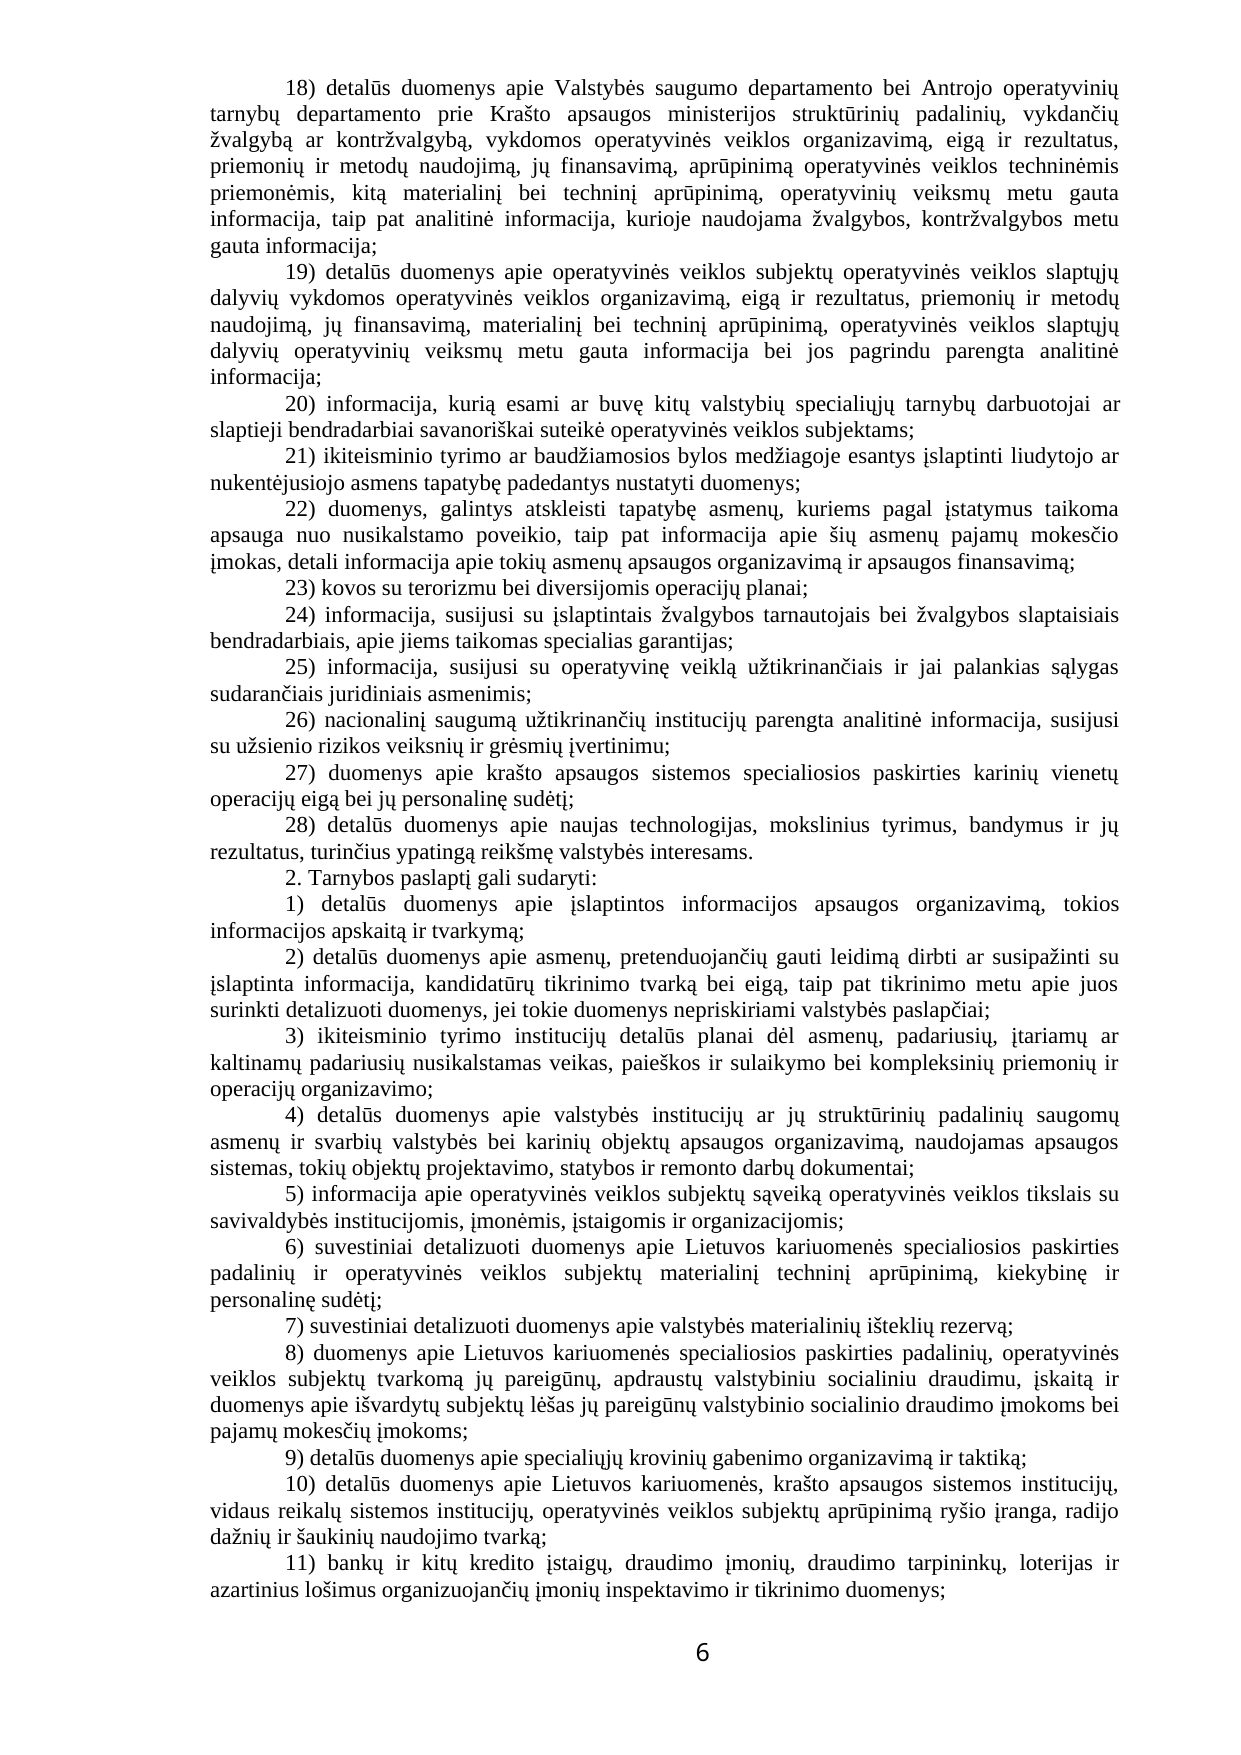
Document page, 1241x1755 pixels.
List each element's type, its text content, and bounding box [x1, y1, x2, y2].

text 27) duomenys apie krašto apsaugos sistemos specialiosios paskirties karinių vienetų operacijų eigą bei jų personalinę sudėtį; [210, 759, 1120, 811]
text 25) informacija, susijusi su operatyvinę veiklą užtikrinančiais ir jai palankias sąlygas sudarančiais juridiniais asmenimis; [210, 653, 1120, 706]
text 18) detalūs duomenys apie Valstybės saugumo departamento bei Antrojo operatyvinių tarnybų departamento prie Krašto apsaugos ministerijos struktūrinių padalinių, vykdančių žvalgybą ar kontržvalgybą, vykdomos operatyvinės veiklos organizavimą, eigą ir rezultatus, priemonių ir metodų naudojimą, jų finansavimą, aprūpinimą operatyvinės veiklos techninėmis priemonėmis, kitą materialinį bei techninį aprūpinimą, operatyvinių veiksmų metu gauta informacija, taip pat analitinė informacija, kurioje naudojama žvalgybos, kontržvalgybos metu gauta informacija; [210, 73, 1120, 258]
text 3) ikiteisminio tyrimo institucijų detalūs planai dėl asmenų, padariusių, įtariamų ar kaltinamų padariusių nusikalstamas veikas, paieškos ir sulaikymo bei kompleksinių priemonių ir operacijų organizavimo; [210, 1022, 1120, 1101]
text 11) bankų ir kitų kredito įstaigų, draudimo įmonių, draudimo tarpininkų, loterijas ir azartinius lošimus organizuojančių įmonių inspektavimo ir tikrinimo duomenys; [210, 1549, 1120, 1602]
text 5) informacija apie operatyvinės veiklos subjektų sąveiką operatyvinės veiklos tikslais su savivaldybės institucijomis, įmonėmis, įstaigomis ir organizacijomis; [210, 1180, 1120, 1233]
text 28) detalūs duomenys apie naujas technologijas, mokslinius tyrimus, bandymus ir jų rezultatus, turinčius ypatingą reikšmę valstybės interesams. [210, 811, 1120, 864]
text 19) detalūs duomenys apie operatyvinės veiklos subjektų operatyvinės veiklos slaptųjų dalyvių vykdomos operatyvinės veiklos organizavimą, eigą ir rezultatus, priemonių ir metodų naudojimą, jų finansavimą, materialinį bei techninį aprūpinimą, operatyvinės veiklos slaptųjų dalyvių operatyvinių veiksmų metu gauta informacija bei jos pagrindu parengta analitinė informacija; [210, 258, 1120, 390]
text 7) suvestiniai detalizuoti duomenys apie valstybės materialinių išteklių rezervą; [210, 1312, 1120, 1338]
text 2) detalūs duomenys apie asmenų, pretenduojančių gauti leidimą dirbti ar susipažinti su įslaptinta informacija, kandidatūrų tikrinimo tvarką bei eigą, taip pat tikrinimo metu apie juos surinkti detalizuoti duomenys, jei tokie duomenys nepriskiriami valstybės paslapčiai; [210, 943, 1120, 1022]
text 23) kovos su terorizmu bei diversijomis operacijų planai; [210, 574, 1120, 601]
text 22) duomenys, galintys atskleisti tapatybę asmenų, kuriems pagal įstatymus taikoma apsauga nuo nusikalstamo poveikio, taip pat informacija apie šių asmenų pajamų mokesčio įmokas, detali informacija apie tokių asmenų apsaugos organizavimą ir apsaugos finansavimą; [210, 495, 1120, 574]
text 10) detalūs duomenys apie Lietuvos kariuomenės, krašto apsaugos sistemos institucijų, vidaus reikalų sistemos institucijų, operatyvinės veiklos subjektų aprūpinimą ryšio įranga, radijo dažnių ir šaukinių naudojimo tvarką; [210, 1470, 1120, 1549]
text 4) detalūs duomenys apie valstybės institucijų ar jų struktūrinių padalinių saugomų asmenų ir svarbių valstybės bei karinių objektų apsaugos organizavimą, naudojamas apsaugos sistemas, tokių objektų projektavimo, statybos ir remonto darbų dokumentai; [210, 1101, 1120, 1180]
text 21) ikiteisminio tyrimo ar baudžiamosios bylos medžiagoje esantys įslaptinti liudytojo ar nukentėjusiojo asmens tapatybę padedantys nustatyti duomenys; [210, 442, 1120, 495]
text 26) nacionalinį saugumą užtikrinančių institucijų parengta analitinė informacija, susijusi su užsienio rizikos veiksnių ir grėsmių įvertinimu; [210, 706, 1120, 759]
text 6) suvestiniai detalizuoti duomenys apie Lietuvos kariuomenės specialiosios paskirties padalinių ir operatyvinės veiklos subjektų materialinį techninį aprūpinimą, kiekybinę ir personalinę sudėtį; [210, 1233, 1120, 1312]
text 8) duomenys apie Lietuvos kariuomenės specialiosios paskirties padalinių, operatyvinės veiklos subjektų tvarkomą jų pareigūnų, apdraustų valstybiniu socialiniu draudimu, įskaitą ir duomenys apie išvardytų subjektų lėšas jų pareigūnų valstybinio socialinio draudimo įmokoms bei pajamų mokesčių įmokoms; [210, 1338, 1120, 1444]
text 1) detalūs duomenys apie įslaptintos informacijos apsaugos organizavimą, tokios informacijos apskaitą ir tvarkymą; [210, 891, 1120, 943]
text 20) informacija, kurią esami ar buvę kitų valstybių specialiųjų tarnybų darbuotojai ar slaptieji bendradarbiai savanoriškai suteikė operatyvinės veiklos subjektams; [210, 390, 1120, 442]
text 9) detalūs duomenys apie specialiųjų krovinių gabenimo organizavimą ir taktiką; [210, 1444, 1120, 1470]
text 24) informacija, susijusi su įslaptintais žvalgybos tarnautojais bei žvalgybos slaptaisiais bendradarbiais, apie jiems taikomas specialias garantijas; [210, 601, 1120, 653]
text 2. Tarnybos paslaptį gali sudaryti: [210, 864, 1120, 891]
